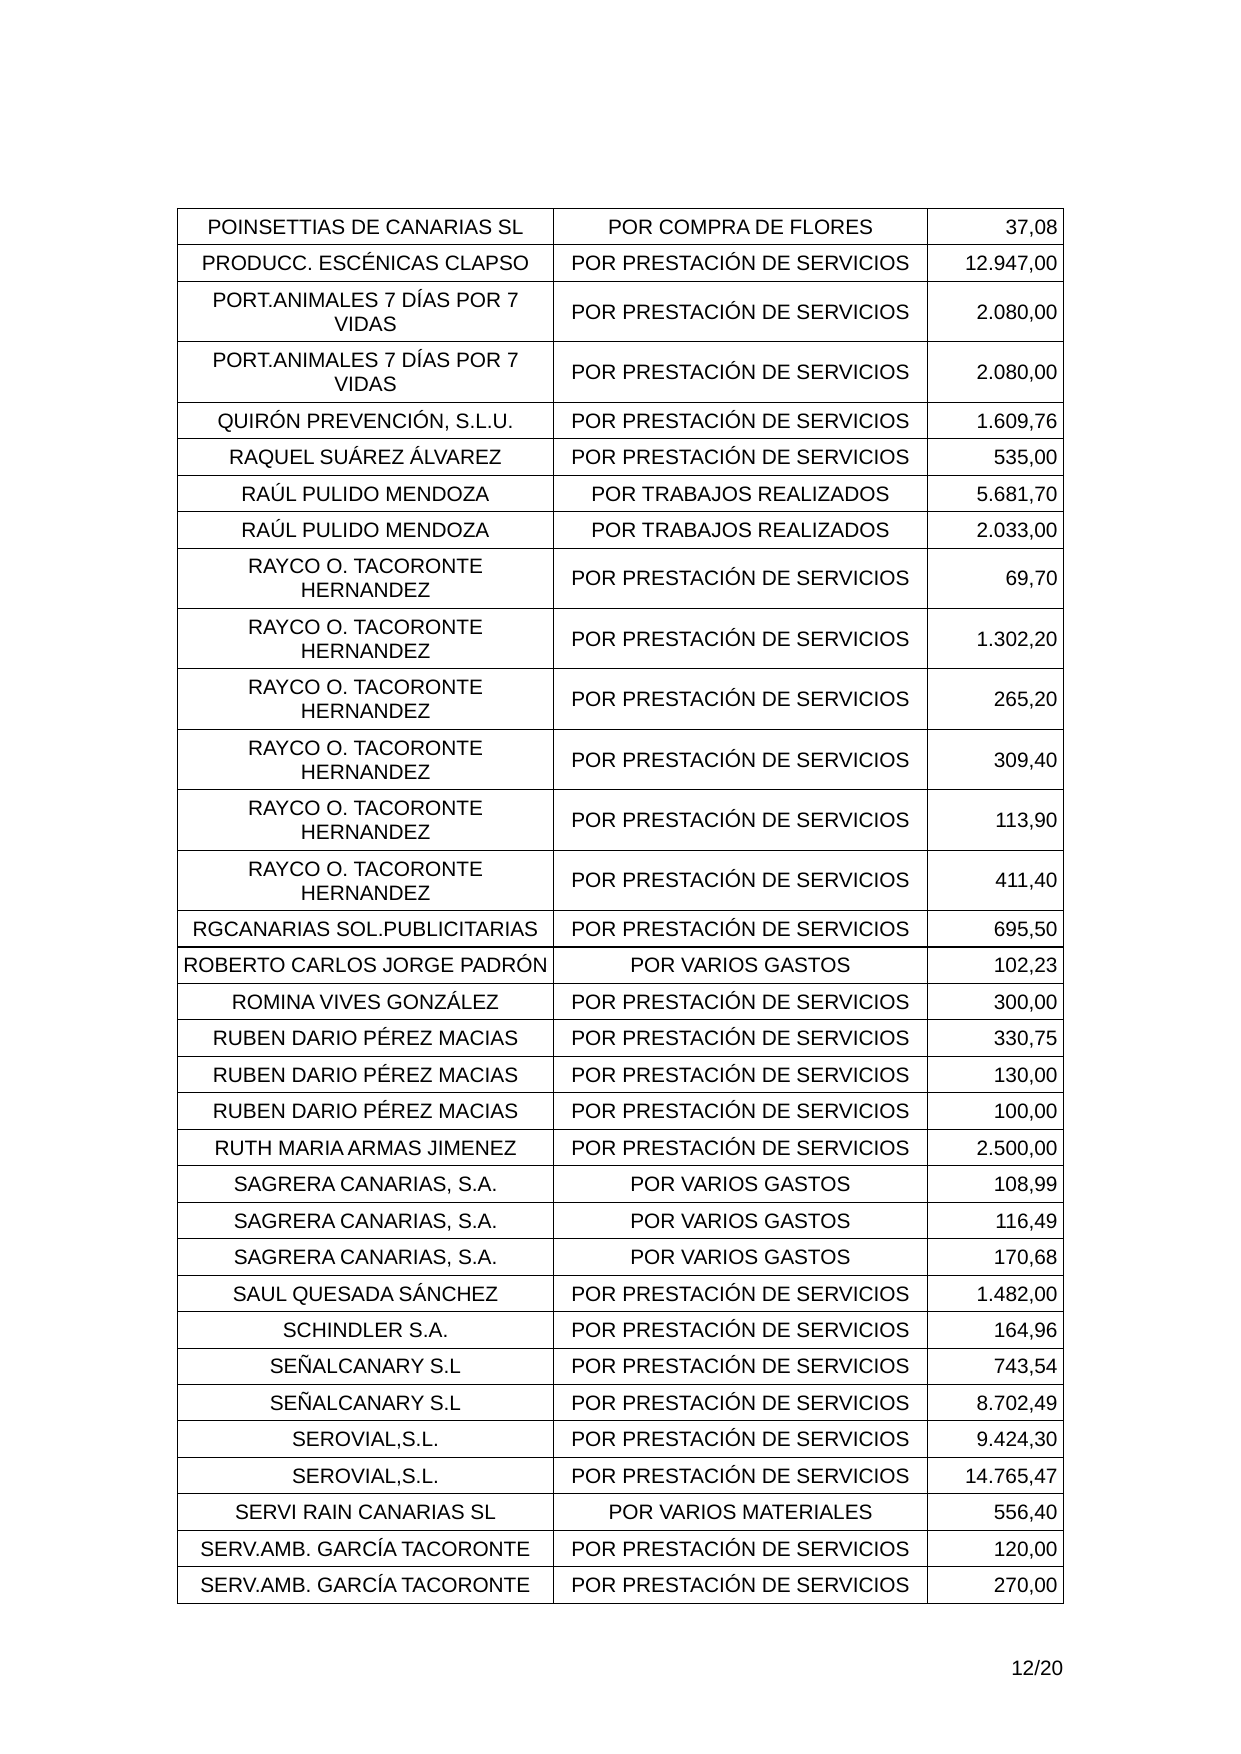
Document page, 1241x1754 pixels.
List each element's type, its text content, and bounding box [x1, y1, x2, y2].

table_cell 120,00 [928, 1531, 1063, 1566]
table_cell 12.947,00 [928, 245, 1063, 281]
table_cell POR PRESTACIÓN DE SERVICIOS [554, 1385, 927, 1420]
table_cell RUBEN DARIO PÉREZ MACIAS [178, 1093, 553, 1129]
table_cell 14.765,47 [928, 1458, 1063, 1493]
table_cell POR PRESTACIÓN DE SERVICIOS [554, 609, 927, 668]
table_cell 164,96 [928, 1312, 1063, 1347]
table_cell ROMINA VIVES GONZÁLEZ [178, 984, 553, 1019]
table_cell 1.302,20 [928, 609, 1063, 668]
table_cell RUTH MARIA ARMAS JIMENEZ [178, 1130, 553, 1165]
table_cell 113,90 [928, 790, 1063, 849]
table_cell 309,40 [928, 730, 1063, 789]
table_cell QUIRÓN PREVENCIÓN, S.L.U. [178, 403, 553, 438]
table_cell SEÑALCANARY S.L [178, 1349, 553, 1384]
table_cell POR PRESTACIÓN DE SERVICIOS [554, 1020, 927, 1056]
table_cell 108,99 [928, 1166, 1063, 1202]
table_cell SAGRERA CANARIAS, S.A. [178, 1203, 553, 1238]
table_cell POR PRESTACIÓN DE SERVICIOS [554, 282, 927, 341]
table_cell POR PRESTACIÓN DE SERVICIOS [554, 1057, 927, 1092]
table_cell PRODUCC. ESCÉNICAS CLAPSO [178, 245, 553, 281]
table_cell POR PRESTACIÓN DE SERVICIOS [554, 1312, 927, 1347]
table_cell RUBEN DARIO PÉREZ MACIAS [178, 1020, 553, 1056]
table_cell POR VARIOS GASTOS [554, 1239, 927, 1274]
table_cell POR PRESTACIÓN DE SERVICIOS [554, 1349, 927, 1384]
table_cell 2.080,00 [928, 342, 1063, 402]
table_cell POR PRESTACIÓN DE SERVICIOS [554, 403, 927, 438]
table_cell 556,40 [928, 1494, 1063, 1530]
table_cell SERV.AMB. GARCÍA TACORONTE [178, 1567, 553, 1603]
table_cell RAYCO O. TACORONTE HERNANDEZ [178, 790, 553, 849]
table_cell SCHINDLER S.A. [178, 1312, 553, 1347]
table_cell 411,40 [928, 851, 1063, 910]
table_cell 102,23 [928, 948, 1063, 983]
table_cell POR PRESTACIÓN DE SERVICIOS [554, 245, 927, 281]
table_cell POR VARIOS GASTOS [554, 948, 927, 983]
table_cell POR PRESTACIÓN DE SERVICIOS [554, 1421, 927, 1457]
table_cell 695,50 [928, 911, 1063, 946]
table_cell 5.681,70 [928, 476, 1063, 511]
table_cell 330,75 [928, 1020, 1063, 1056]
table_cell 535,00 [928, 439, 1063, 474]
table_cell RAQUEL SUÁREZ ÁLVAREZ [178, 439, 553, 474]
table_cell POR PRESTACIÓN DE SERVICIOS [554, 549, 927, 608]
table_cell 265,20 [928, 669, 1063, 729]
table_cell 9.424,30 [928, 1421, 1063, 1457]
table_cell 270,00 [928, 1567, 1063, 1603]
table_cell POR PRESTACIÓN DE SERVICIOS [554, 1130, 927, 1165]
table_cell POR PRESTACIÓN DE SERVICIOS [554, 790, 927, 849]
table_cell RAYCO O. TACORONTE HERNANDEZ [178, 549, 553, 608]
table_cell POR PRESTACIÓN DE SERVICIOS [554, 342, 927, 402]
table_cell POR PRESTACIÓN DE SERVICIOS [554, 730, 927, 789]
table_cell 37,08 [928, 209, 1063, 244]
table_cell POR PRESTACIÓN DE SERVICIOS [554, 984, 927, 1019]
table_cell POR TRABAJOS REALIZADOS [554, 476, 927, 511]
table_cell POR PRESTACIÓN DE SERVICIOS [554, 1567, 927, 1603]
table_cell RGCANARIAS SOL.PUBLICITARIAS [178, 911, 553, 946]
table_cell 743,54 [928, 1349, 1063, 1384]
table_cell POR PRESTACIÓN DE SERVICIOS [554, 1093, 927, 1129]
table_cell SAGRERA CANARIAS, S.A. [178, 1239, 553, 1274]
table_cell 1.482,00 [928, 1276, 1063, 1311]
table_cell RAÚL PULIDO MENDOZA [178, 476, 553, 511]
table_cell RAYCO O. TACORONTE HERNANDEZ [178, 851, 553, 910]
table_cell PORT.ANIMALES 7 DÍAS POR 7 VIDAS [178, 342, 553, 402]
table_cell SEÑALCANARY S.L [178, 1385, 553, 1420]
table_cell POR PRESTACIÓN DE SERVICIOS [554, 1531, 927, 1566]
table_cell 170,68 [928, 1239, 1063, 1274]
table_cell POR PRESTACIÓN DE SERVICIOS [554, 1458, 927, 1493]
table_cell POR COMPRA DE FLORES [554, 209, 927, 244]
table_cell 100,00 [928, 1093, 1063, 1129]
table_cell ROBERTO CARLOS JORGE PADRÓN [178, 948, 553, 983]
table_cell SAGRERA CANARIAS, S.A. [178, 1166, 553, 1202]
table_cell 2.080,00 [928, 282, 1063, 341]
table_cell POINSETTIAS DE CANARIAS SL [178, 209, 553, 244]
table_cell POR TRABAJOS REALIZADOS [554, 512, 927, 547]
table_cell SERVI RAIN CANARIAS SL [178, 1494, 553, 1530]
table_cell POR PRESTACIÓN DE SERVICIOS [554, 851, 927, 910]
table_cell 2.500,00 [928, 1130, 1063, 1165]
table_cell POR PRESTACIÓN DE SERVICIOS [554, 669, 927, 729]
table_cell RAYCO O. TACORONTE HERNANDEZ [178, 730, 553, 789]
table_cell POR PRESTACIÓN DE SERVICIOS [554, 439, 927, 474]
table_cell 69,70 [928, 549, 1063, 608]
table_cell RUBEN DARIO PÉREZ MACIAS [178, 1057, 553, 1092]
table_cell RAYCO O. TACORONTE HERNANDEZ [178, 609, 553, 668]
table_cell POR VARIOS GASTOS [554, 1166, 927, 1202]
table_cell RAYCO O. TACORONTE HERNANDEZ [178, 669, 553, 729]
table_cell SERV.AMB. GARCÍA TACORONTE [178, 1531, 553, 1566]
table_cell 300,00 [928, 984, 1063, 1019]
table_cell POR VARIOS GASTOS [554, 1203, 927, 1238]
table_cell 2.033,00 [928, 512, 1063, 547]
table_cell RAÚL PULIDO MENDOZA [178, 512, 553, 547]
table_cell SEROVIAL,S.L. [178, 1421, 553, 1457]
table_cell SEROVIAL,S.L. [178, 1458, 553, 1493]
table_cell POR VARIOS MATERIALES [554, 1494, 927, 1530]
table_cell 116,49 [928, 1203, 1063, 1238]
table_cell POR PRESTACIÓN DE SERVICIOS [554, 911, 927, 946]
table_cell 1.609,76 [928, 403, 1063, 438]
table_cell SAUL QUESADA SÁNCHEZ [178, 1276, 553, 1311]
table_cell 130,00 [928, 1057, 1063, 1092]
table_cell 8.702,49 [928, 1385, 1063, 1420]
table_cell PORT.ANIMALES 7 DÍAS POR 7 VIDAS [178, 282, 553, 341]
table_cell POR PRESTACIÓN DE SERVICIOS [554, 1276, 927, 1311]
